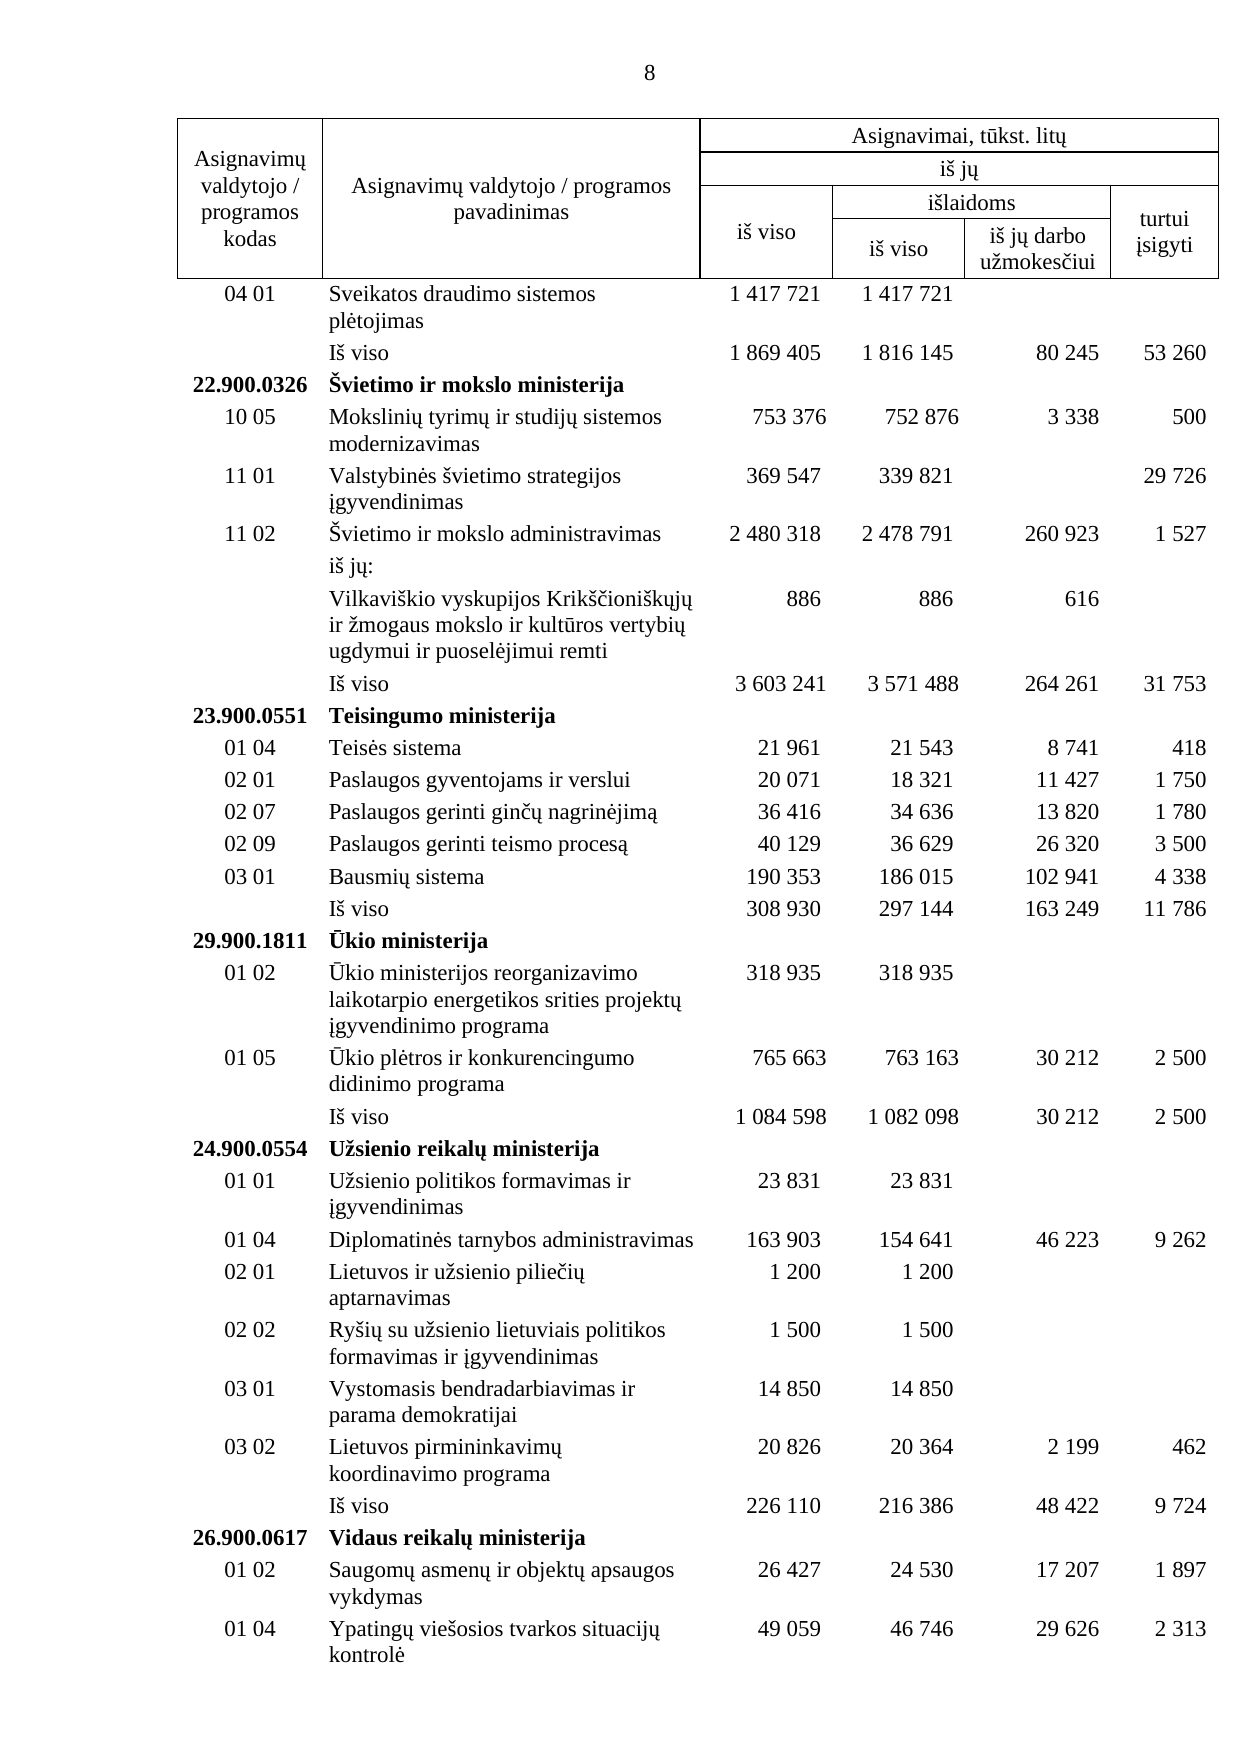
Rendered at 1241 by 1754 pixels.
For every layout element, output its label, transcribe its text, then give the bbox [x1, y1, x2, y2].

table_cell išlaidoms [833, 186, 1110, 218]
table_cell 46 223 [965, 1223, 1111, 1255]
table_cell 22.900.0326 [177, 368, 322, 400]
table_cell 02 07 [177, 795, 322, 828]
table_cell 3 571 488 [833, 667, 965, 699]
table_cell [1111, 550, 1218, 582]
table_cell 186 015 [833, 860, 965, 892]
table_cell Mokslinių tyrimų ir studijų sistemos modernizavimas [323, 400, 700, 459]
table_cell 03 02 [177, 1431, 322, 1489]
table_cell [177, 892, 322, 924]
table_cell 3 500 [1111, 828, 1218, 860]
table_cell 02 02 [177, 1314, 322, 1372]
table_cell [177, 336, 322, 368]
table_cell 29.900.1811 [177, 924, 322, 956]
table_cell [700, 699, 832, 731]
table_cell 11 01 [177, 459, 322, 517]
table_cell Užsienio politikos formavimas ir įgyvendinimas [323, 1164, 700, 1223]
table_cell Ypatingų viešosios tvarkos situacijų kontrolė [323, 1612, 700, 1671]
table_cell 01 04 [177, 1223, 322, 1255]
table_cell 36 416 [700, 795, 832, 828]
table_cell Diplomatinės tarnybos administravimas [323, 1223, 700, 1255]
table_cell Paslaugos gyventojams ir verslui [323, 763, 700, 795]
table_cell 34 636 [833, 795, 965, 828]
table_header Asignavimų valdytojo / programos pavadinimas [323, 119, 699, 277]
table_cell [700, 924, 832, 956]
table_cell 1 750 [1111, 763, 1218, 795]
table_cell Sveikatos draudimo sistemos plėtojimas [323, 279, 700, 336]
table_cell [965, 924, 1111, 956]
table_cell 1 780 [1111, 795, 1218, 828]
table_cell 23 831 [833, 1164, 965, 1223]
table_cell 30 212 [965, 1041, 1111, 1100]
table_cell [1111, 368, 1218, 400]
table_cell 30 212 [965, 1100, 1111, 1132]
table_cell [700, 368, 832, 400]
table_cell Saugomų asmenų ir objektų apsaugos vykdymas [323, 1554, 700, 1612]
table_cell 49 059 [700, 1612, 832, 1671]
table_cell [965, 1521, 1111, 1553]
table_cell [177, 550, 322, 582]
table_cell 03 01 [177, 860, 322, 892]
table_cell 308 930 [700, 892, 832, 924]
table_cell 2 500 [1111, 1100, 1218, 1132]
table_cell 04 01 [177, 279, 322, 336]
table_cell [833, 368, 965, 400]
table_cell 369 547 [700, 459, 832, 517]
table_cell 886 [833, 582, 965, 667]
table_cell 190 353 [700, 860, 832, 892]
table_cell Valstybinės švietimo strategijos įgyvendinimas [323, 459, 700, 517]
table_cell 02 01 [177, 1255, 322, 1313]
table_cell 4 338 [1111, 860, 1218, 892]
table_cell [965, 1255, 1111, 1313]
table_cell Švietimo ir mokslo administravimas [323, 518, 700, 549]
table_cell Ūkio ministerija [323, 924, 700, 956]
table_cell Užsienio reikalų ministerija [323, 1132, 700, 1164]
table_cell [965, 1314, 1111, 1372]
table_cell 31 753 [1111, 667, 1218, 699]
table_cell 3 338 [965, 400, 1111, 459]
table_cell Paslaugos gerinti teismo procesą [323, 828, 700, 860]
table_cell 260 923 [965, 518, 1111, 549]
table_cell 23 831 [700, 1164, 832, 1223]
table_cell [1111, 699, 1218, 731]
table_cell 36 629 [833, 828, 965, 860]
table_cell 24.900.0554 [177, 1132, 322, 1164]
table_cell 2 199 [965, 1431, 1111, 1489]
table_cell 20 071 [700, 763, 832, 795]
table_cell 26 320 [965, 828, 1111, 860]
table_cell 2 313 [1111, 1612, 1218, 1671]
table_cell iš viso [833, 219, 964, 277]
table_cell 1 897 [1111, 1554, 1218, 1612]
table_cell 264 261 [965, 667, 1111, 699]
table_cell 752 876 [833, 400, 965, 459]
table_cell [1111, 1132, 1218, 1164]
table_cell 29 726 [1111, 459, 1218, 517]
table_cell 753 376 [700, 400, 832, 459]
table_cell iš jų [701, 153, 1218, 184]
table_cell 3 603 241 [700, 667, 832, 699]
table_cell [965, 699, 1111, 731]
table_cell [833, 924, 965, 956]
table_cell Lietuvos pirmininkavimų koordinavimo programa [323, 1431, 700, 1489]
table_cell [1111, 924, 1218, 956]
table_cell 9 262 [1111, 1223, 1218, 1255]
table_cell 01 05 [177, 1041, 322, 1100]
table_cell 20 364 [833, 1431, 965, 1489]
table_cell 226 110 [700, 1489, 832, 1521]
table_cell 8 741 [965, 731, 1111, 763]
table_cell Paslaugos gerinti ginčų nagrinėjimą [323, 795, 700, 828]
table_cell 500 [1111, 400, 1218, 459]
table_cell [1111, 1521, 1218, 1553]
table_cell 339 821 [833, 459, 965, 517]
table_cell 02 01 [177, 763, 322, 795]
table_cell [700, 1132, 832, 1164]
table_cell iš jų: [323, 550, 700, 582]
table_cell iš viso [701, 186, 832, 277]
table_cell 21 543 [833, 731, 965, 763]
table_cell 14 850 [833, 1372, 965, 1431]
table_cell [1111, 582, 1218, 667]
table_cell 29 626 [965, 1612, 1111, 1671]
table_cell 11 427 [965, 763, 1111, 795]
table_cell 2 480 318 [700, 518, 832, 549]
table_cell 46 746 [833, 1612, 965, 1671]
table_cell 1 816 145 [833, 336, 965, 368]
table_cell Iš viso [323, 1100, 700, 1132]
table_cell 23.900.0551 [177, 699, 322, 731]
table_cell 1 417 721 [833, 279, 965, 336]
table_cell Iš viso [323, 1489, 700, 1521]
table_cell Bausmių sistema [323, 860, 700, 892]
table_cell 26 427 [700, 1554, 832, 1612]
table_cell Ūkio plėtros ir konkurencingumo didinimo programa [323, 1041, 700, 1100]
table_cell 1 527 [1111, 518, 1218, 549]
table_cell 154 641 [833, 1223, 965, 1255]
table_cell [965, 956, 1111, 1041]
table_cell [965, 279, 1111, 336]
table_cell 1 500 [833, 1314, 965, 1372]
table_cell [1111, 1372, 1218, 1431]
table_cell 1 084 598 [700, 1100, 832, 1132]
table_cell Teisės sistema [323, 731, 700, 763]
table_cell [1111, 1255, 1218, 1313]
table_cell Teisingumo ministerija [323, 699, 700, 731]
table_cell 163 903 [700, 1223, 832, 1255]
table_cell 13 820 [965, 795, 1111, 828]
table_cell [965, 1132, 1111, 1164]
table_cell 1 500 [700, 1314, 832, 1372]
table_cell [177, 582, 322, 667]
table_cell 14 850 [700, 1372, 832, 1431]
table_cell [965, 459, 1111, 517]
table_cell Iš viso [323, 667, 700, 699]
table_cell 765 663 [700, 1041, 832, 1100]
table_header Asignavimai, tūkst. litų [701, 119, 1218, 151]
table_cell 163 249 [965, 892, 1111, 924]
table_cell 318 935 [700, 956, 832, 1041]
table_cell Vilkaviškio vyskupijos Krikščioniškųjų ir žmogaus mokslo ir kultūros vertybių ugdymui ir puoselėjimui remti [323, 582, 700, 667]
table_cell 20 826 [700, 1431, 832, 1489]
table_cell 02 09 [177, 828, 322, 860]
table_cell [700, 550, 832, 582]
table_cell turtui įsigyti [1111, 186, 1218, 277]
table_cell [1111, 1314, 1218, 1372]
table_cell 24 530 [833, 1554, 965, 1612]
table_cell 318 935 [833, 956, 965, 1041]
table_cell 2 500 [1111, 1041, 1218, 1100]
table_header Asignavimų valdytojo / programos kodas [178, 119, 322, 277]
table_cell [1111, 1164, 1218, 1223]
table_cell [700, 1521, 832, 1553]
table_cell Vidaus reikalų ministerija [323, 1521, 700, 1553]
table_cell 01 04 [177, 1612, 322, 1671]
table_cell 1 200 [700, 1255, 832, 1313]
table_cell [177, 1100, 322, 1132]
table_cell 1 417 721 [700, 279, 832, 336]
table_cell Ūkio ministerijos reorganizavimo laikotarpio energetikos srities projektų įgyvendinimo programa [323, 956, 700, 1041]
table_cell 40 129 [700, 828, 832, 860]
table_cell 616 [965, 582, 1111, 667]
table_cell [1111, 956, 1218, 1041]
table_cell 80 245 [965, 336, 1111, 368]
table_cell Vystomasis bendradarbiavimas ir parama demokratijai [323, 1372, 700, 1431]
table_cell Iš viso [323, 892, 700, 924]
table_cell 462 [1111, 1431, 1218, 1489]
table_cell 1 200 [833, 1255, 965, 1313]
table_cell Iš viso [323, 336, 700, 368]
table_cell 53 260 [1111, 336, 1218, 368]
table_cell [965, 368, 1111, 400]
table_cell 9 724 [1111, 1489, 1218, 1521]
table_cell [833, 1132, 965, 1164]
table_cell 10 05 [177, 400, 322, 459]
table_cell 01 01 [177, 1164, 322, 1223]
table_cell 01 02 [177, 956, 322, 1041]
table_cell 11 786 [1111, 892, 1218, 924]
table_cell 26.900.0617 [177, 1521, 322, 1553]
table_cell [833, 550, 965, 582]
table_cell [833, 699, 965, 731]
table_cell Švietimo ir mokslo ministerija [323, 368, 700, 400]
table_cell 2 478 791 [833, 518, 965, 549]
table_cell [1111, 279, 1218, 336]
table_cell 17 207 [965, 1554, 1111, 1612]
table_cell [965, 1372, 1111, 1431]
table_cell 1 869 405 [700, 336, 832, 368]
table_cell 886 [700, 582, 832, 667]
table_cell 216 386 [833, 1489, 965, 1521]
table_cell [177, 667, 322, 699]
table_cell 01 04 [177, 731, 322, 763]
table_cell Lietuvos ir užsienio piliečių aptarnavimas [323, 1255, 700, 1313]
table_cell 418 [1111, 731, 1218, 763]
table_cell [833, 1521, 965, 1553]
table_cell iš jų darbo užmokesčiui [965, 219, 1110, 277]
table_cell 102 941 [965, 860, 1111, 892]
table_cell 763 163 [833, 1041, 965, 1100]
table_cell 1 082 098 [833, 1100, 965, 1132]
table_cell 48 422 [965, 1489, 1111, 1521]
table_cell 11 02 [177, 518, 322, 549]
table_cell 03 01 [177, 1372, 322, 1431]
table_cell 18 321 [833, 763, 965, 795]
table_cell [965, 550, 1111, 582]
table_cell [965, 1164, 1111, 1223]
table_cell Ryšių su užsienio lietuviais politikos formavimas ir įgyvendinimas [323, 1314, 700, 1372]
table_cell 01 02 [177, 1554, 322, 1612]
table_cell 21 961 [700, 731, 832, 763]
table_cell 297 144 [833, 892, 965, 924]
table_cell [177, 1489, 322, 1521]
